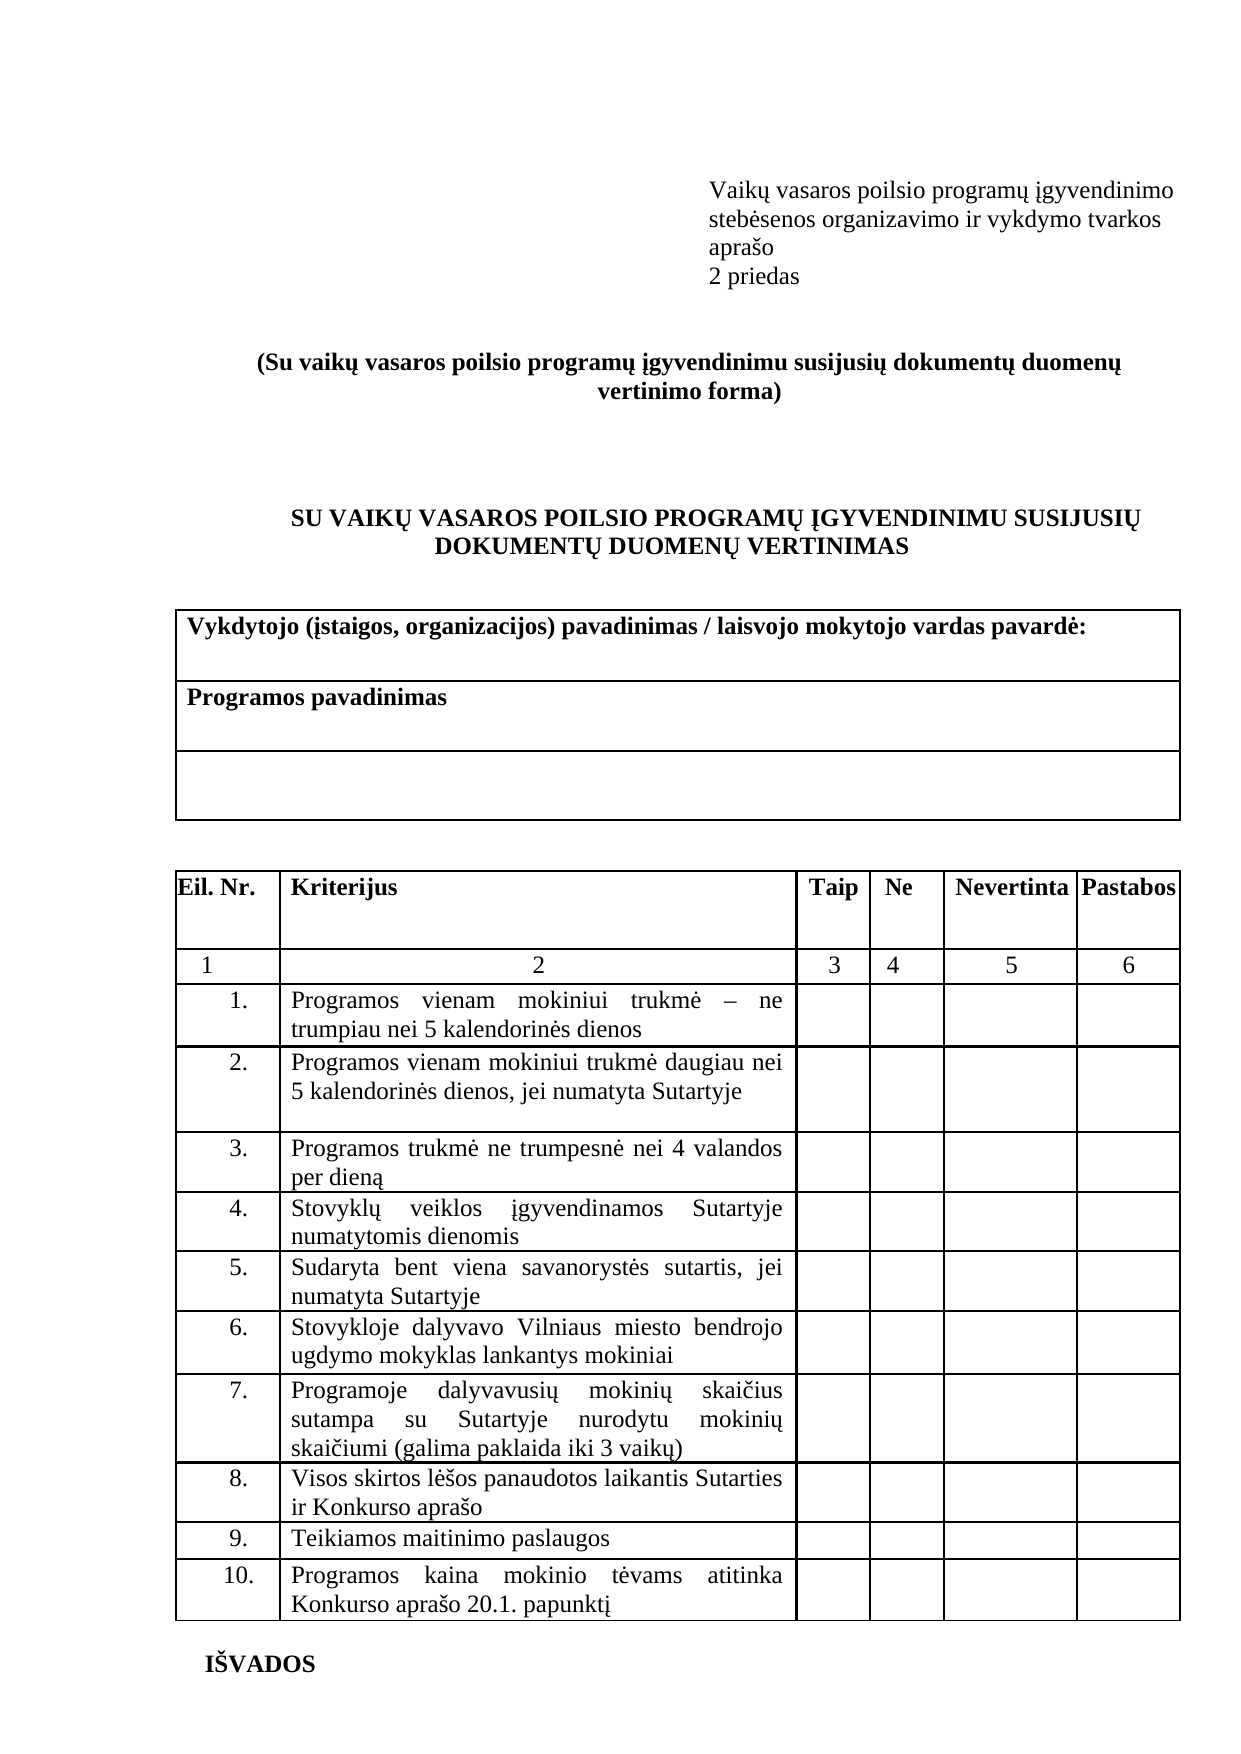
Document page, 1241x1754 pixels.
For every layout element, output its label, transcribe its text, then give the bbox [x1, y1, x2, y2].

table_cell [945, 1560, 1076, 1619]
table_cell [871, 1048, 943, 1131]
table_cell [798, 1312, 869, 1373]
table_cell [945, 1464, 1076, 1521]
table_cell [945, 1523, 1076, 1558]
text 2 priedas [177, 261, 1181, 290]
table_header Ne [871, 872, 943, 948]
table_cell Sudaryta bent viena savanorystės sutartis, jei numatyta Sutartyje [281, 1252, 795, 1310]
table_cell 9. [177, 1523, 279, 1558]
table_cell 3 [798, 950, 869, 983]
table_cell Programos vienam mokiniui trukmė – ne trumpiau nei 5 kalendorinės dienos [281, 985, 795, 1045]
table_cell 2 [281, 950, 795, 983]
table_cell [177, 752, 1179, 819]
table_cell Programos kaina mokinio tėvams atitinka Konkurso aprašo 20.1. papunktį [281, 1560, 795, 1619]
table_cell Teikiamos maitinimo paslaugos [281, 1523, 795, 1558]
table_cell [1078, 1252, 1179, 1310]
table_cell 8. [177, 1464, 279, 1521]
table_cell Programos vienam mokiniui trukmė daugiau nei 5 kalendorinės dienos, jei numatyta Sutartyje [281, 1048, 795, 1131]
table_cell [798, 1133, 869, 1191]
table_header Kriterijus [281, 872, 795, 948]
table_header Nevertinta [945, 872, 1076, 948]
table_cell [871, 1560, 943, 1619]
table_cell [945, 985, 1076, 1045]
table_cell [871, 1133, 943, 1191]
table_cell 1 [177, 950, 279, 983]
text Vaikų vasaros poilsio programų įgyvendinimo [177, 175, 1181, 204]
table_cell 6. [177, 1312, 279, 1373]
table_cell [798, 1464, 869, 1521]
table_cell [945, 1252, 1076, 1310]
table_cell [1078, 1193, 1179, 1250]
text (Su vaikų vasaros poilsio programų įgyvendinimu susijusių dokumentų duomenų vertinimo forma) [212, 347, 1167, 405]
table_cell Visos skirtos lėšos panaudotos laikantis Sutarties ir Konkurso aprašo [281, 1464, 795, 1521]
text IŠVADOS [204, 1649, 1181, 1678]
table_cell [1078, 1312, 1179, 1373]
text aprašo [177, 232, 1181, 261]
table_cell [1078, 985, 1179, 1045]
table_cell [798, 1375, 869, 1461]
table_cell [945, 1375, 1076, 1461]
table_cell [798, 1193, 869, 1250]
table_cell [945, 1193, 1076, 1250]
table_header Eil. Nr. [177, 872, 279, 948]
table_cell [871, 1193, 943, 1250]
table_cell 6 [1078, 950, 1179, 983]
table_cell 5. [177, 1252, 279, 1310]
table_cell Programos pavadinimas [177, 682, 1179, 749]
table_cell [798, 1560, 869, 1619]
table_cell Programoje dalyvavusių mokinių skaičius sutampa su Sutartyje nurodytu mokinių skaičiumi (galima paklaida iki 3 vaikų) [281, 1375, 795, 1461]
table_cell [798, 1048, 869, 1131]
table_cell [798, 985, 869, 1045]
table_cell 4 [871, 950, 943, 983]
table_cell 7. [177, 1375, 279, 1461]
table_cell 1. [177, 985, 279, 1045]
table_cell 4. [177, 1193, 279, 1250]
table_cell [798, 1252, 869, 1310]
table_cell [871, 1464, 943, 1521]
table_cell [945, 1133, 1076, 1191]
table_cell [1078, 1133, 1179, 1191]
table_cell [1078, 1048, 1179, 1131]
table_header Taip [798, 872, 869, 948]
table_cell Programos trukmė ne trumpesnė nei 4 valandos per dieną [281, 1133, 795, 1191]
table_cell [871, 1312, 943, 1373]
table_cell Stovykloje dalyvavo Vilniaus miesto bendrojo ugdymo mokyklas lankantys mokiniai [281, 1312, 795, 1373]
table_cell [871, 1252, 943, 1310]
table_cell [871, 1523, 943, 1558]
table_cell Stovyklų veiklos įgyvendinamos Sutartyje numatytomis dienomis [281, 1193, 795, 1250]
table_cell [945, 1312, 1076, 1373]
table_cell 5 [945, 950, 1076, 983]
table_cell 2. [177, 1048, 279, 1131]
text stebėsenos organizavimo ir vykdymo tvarkos [177, 204, 1181, 232]
table_header Pastabos [1078, 872, 1179, 948]
table_cell [1078, 1523, 1179, 1558]
table_cell [871, 985, 943, 1045]
table_cell 3. [177, 1133, 279, 1191]
table_cell [1078, 1560, 1179, 1619]
text SU VAIKŲ VASAROS POILSIO PROGRAMŲ ĮGYVENDINIMU SUSIJUSIŲ DOKUMENTŲ DUOMENŲ VERTINIMAS [177, 503, 1167, 560]
table_cell [1078, 1375, 1179, 1461]
table_cell [871, 1375, 943, 1461]
table_cell [798, 1523, 869, 1558]
table_cell 10. [177, 1560, 279, 1619]
table_cell [1078, 1464, 1179, 1521]
table_header Vykdytojo (įstaigos, organizacijos) pavadinimas / laisvojo mokytojo vardas pavardė: [177, 611, 1179, 680]
table_cell [945, 1048, 1076, 1131]
